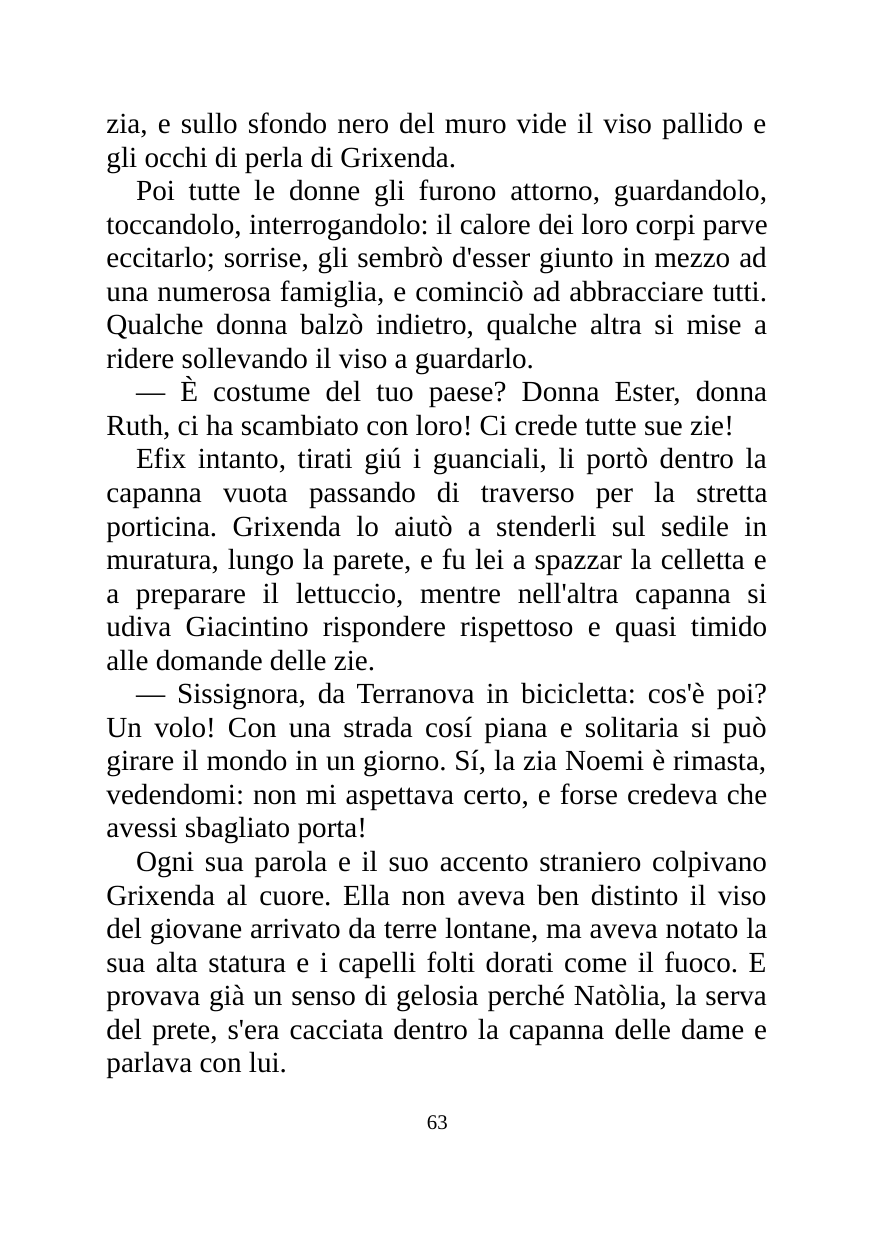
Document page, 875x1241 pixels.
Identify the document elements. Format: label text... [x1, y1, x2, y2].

text Poi tutte le donne gli furono attorno, guardandolo, toccandolo, interrogandolo: il calore dei loro corpi parve eccitarlo; sorrise, gli sembrò d'esser giunto in mezzo ad una numerosa famiglia, e cominciò ad abbracciare tutti. Qualche donna balzò indietro, qualche altra si mise a ridere sollevando il viso a guardarlo. [106, 173, 768, 374]
text — Sissignora, da Terranova in bicicletta: cos'è poi? Un volo! Con una strada cosí piana e solitaria si può girare il mondo in un giorno. Sí, la zia Noemi è rimasta, vedendomi: non mi aspettava certo, e forse credeva che avessi sbagliato porta! [106, 676, 768, 844]
text — È costume del tuo paese? Donna Ester, donna Ruth, ci ha scambiato con loro! Ci crede tutte sue zie! [106, 374, 768, 442]
text Efix intanto, tirati giú i guanciali, li portò dentro la capanna vuota passando di traverso per la stretta porticina. Grixenda lo aiutò a stenderli sul sedile in muratura, lungo la parete, e fu lei a spazzar la celletta e a preparare il lettuccio, mentre nell'altra capanna si udiva Giacintino rispondere rispettoso e quasi timido alle domande delle zie. [106, 442, 768, 676]
text zia, e sullo sfondo nero del muro vide il viso pallido e gli occhi di perla di Grixenda. [106, 106, 768, 173]
text Ogni sua parola e il suo accento straniero colpivano Grixenda al cuore. Ella non aveva ben distinto il viso del giovane arrivato da terre lontane, ma aveva notato la sua alta statura e i capelli folti dorati come il fuoco. E provava già un senso di gelosia perché Natòlia, la serva del prete, s'era cacciata dentro la capanna delle dame e parlava con lui. [106, 844, 768, 1079]
